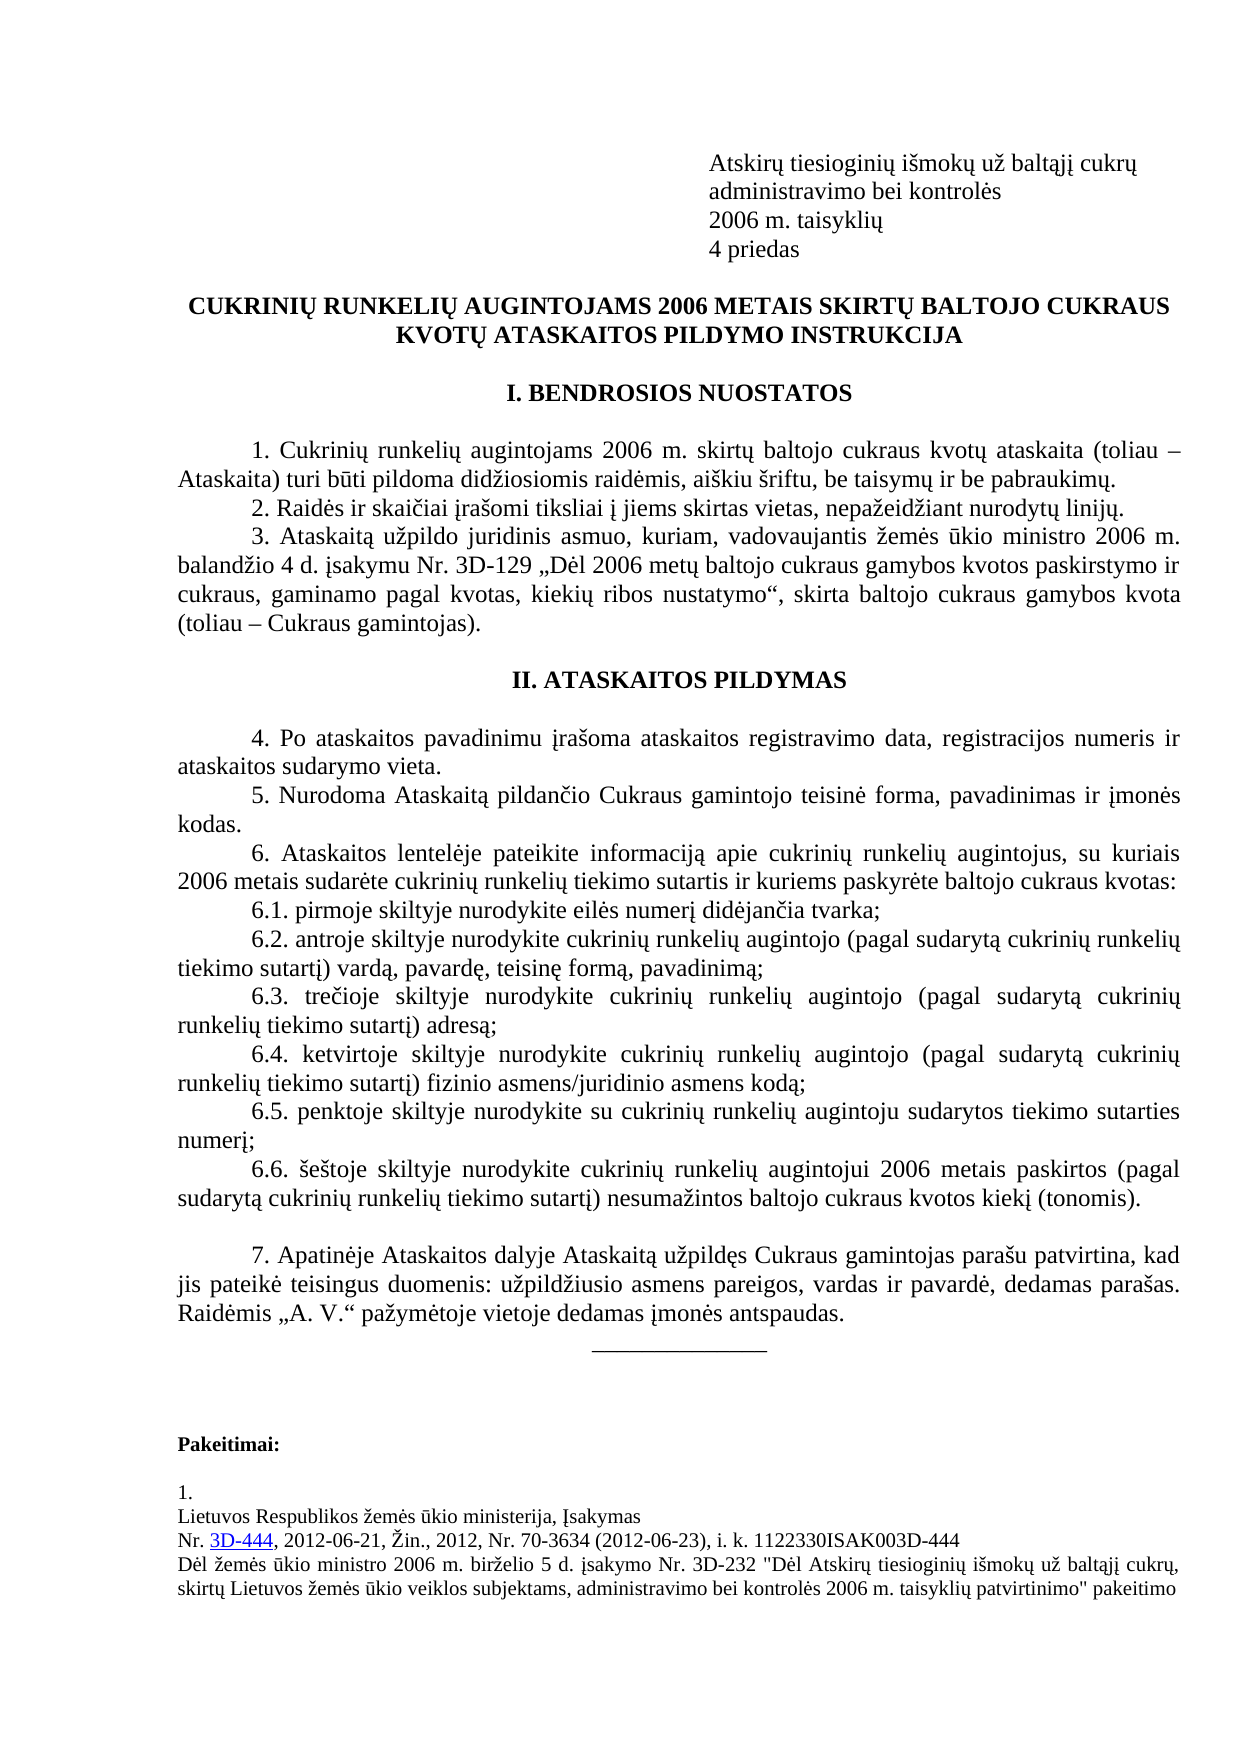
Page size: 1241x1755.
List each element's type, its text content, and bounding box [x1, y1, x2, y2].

text 6. Ataskaitos lentelėje pateikite informaciją apie cukrinių runkelių augintojus, su kuriais 2006 metais sudarėte cukrinių runkelių tiekimo sutartis ir kuriems paskyrėte baltojo cukraus kvotas: [177, 838, 1181, 895]
text 2006 m. taisyklių [177, 205, 1181, 234]
text 6.1. pirmoje skiltyje nurodykite eilės numerį didėjančia tvarka; [177, 895, 1181, 924]
text 3. Ataskaitą užpildo juridinis asmuo, kuriam, vadovaujantis žemės ūkio ministro 2006 m. balandžio 4 d. įsakymu Nr. 3D-129 „Dėl 2006 metų baltojo cukraus gamybos kvotos paskirstymo ir cukraus, gaminamo pagal kvotas, kiekių ribos nustatymo“, skirta baltojo cukraus gamybos kvota (toliau – Cukraus gamintojas). [177, 521, 1181, 636]
text 5. Nurodoma Ataskaitą pildančio Cukraus gamintojo teisinė forma, pavadinimas ir įmonės kodas. [177, 780, 1181, 838]
text 6.4. ketvirtoje skiltyje nurodykite cukrinių runkelių augintojo (pagal sudarytą cukrinių runkelių tiekimo sutartį) fizinio asmens/juridinio asmens kodą; [177, 1039, 1181, 1096]
text I. BENDROSIOS NUOSTATOS [177, 378, 1181, 406]
text 6.3. trečioje skiltyje nurodykite cukrinių runkelių augintojo (pagal sudarytą cukrinių runkelių tiekimo sutartį) adresą; [177, 981, 1181, 1039]
text CUKRINIŲ RUNKELIŲ AUGINTOJAMS 2006 METAIS SKIRTŲ BALTOJO CUKRAUS KVOTŲ ATASKAITOS PILDYMO INSTRUKCIJA [177, 291, 1181, 349]
text 6.6. šeštoje skiltyje nurodykite cukrinių runkelių augintojui 2006 metais paskirtos (pagal sudarytą cukrinių runkelių tiekimo sutartį) nesumažintos baltojo cukraus kvotos kiekį (tonomis). [177, 1154, 1181, 1211]
text 6.5. penktoje skiltyje nurodykite su cukrinių runkelių augintoju sudarytos tiekimo sutarties numerį; [177, 1096, 1181, 1154]
text 4. Po ataskaitos pavadinimu įrašoma ataskaitos registravimo data, registracijos numeris ir ataskaitos sudarymo vieta. [177, 723, 1181, 780]
text Dėl žemės ūkio ministro 2006 m. birželio 5 d. įsakymo Nr. 3D-232 "Dėl Atskirų tiesioginių išmokų už baltąjį cukrų, skirtų Lietuvos žemės ūkio veiklos subjektams, administravimo bei kontrolės 2006 m. taisyklių patvirtinimo" pakeitimo [177, 1552, 1181, 1600]
text Atskirų tiesioginių išmokų už baltąjį cukrų [177, 148, 1181, 176]
text 4 priedas [177, 234, 1181, 263]
text 1. [177, 1480, 1181, 1504]
text Pakeitimai: [177, 1432, 1181, 1456]
text administravimo bei kontrolės [177, 176, 1181, 205]
text ______________ [177, 1326, 1181, 1355]
text Nr. 3D-444, 2012-06-21, Žin., 2012, Nr. 70-3634 (2012-06-23), i. k. 1122330ISAK003D-444 [177, 1528, 1181, 1552]
text 7. Apatinėje Ataskaitos dalyje Ataskaitą užpildęs Cukraus gamintojas parašu patvirtina, kad jis pateikė teisingus duomenis: užpildžiusio asmens pareigos, vardas ir pavardė, dedamas parašas. Raidėmis „A. V.“ pažymėtoje vietoje dedamas įmonės antspaudas. [177, 1240, 1181, 1326]
text 6.2. antroje skiltyje nurodykite cukrinių runkelių augintojo (pagal sudarytą cukrinių runkelių tiekimo sutartį) vardą, pavardę, teisinę formą, pavadinimą; [177, 924, 1181, 981]
text 2. Raidės ir skaičiai įrašomi tiksliai į jiems skirtas vietas, nepažeidžiant nurodytų linijų. [177, 493, 1181, 521]
text 1. Cukrinių runkelių augintojams 2006 m. skirtų baltojo cukraus kvotų ataskaita (toliau – Ataskaita) turi būti pildoma didžiosiomis raidėmis, aiškiu šriftu, be taisymų ir be pabraukimų. [177, 435, 1181, 493]
text II. ATASKAITOS PILDYMAS [177, 665, 1181, 694]
text Lietuvos Respublikos žemės ūkio ministerija, Įsakymas [177, 1504, 1181, 1528]
